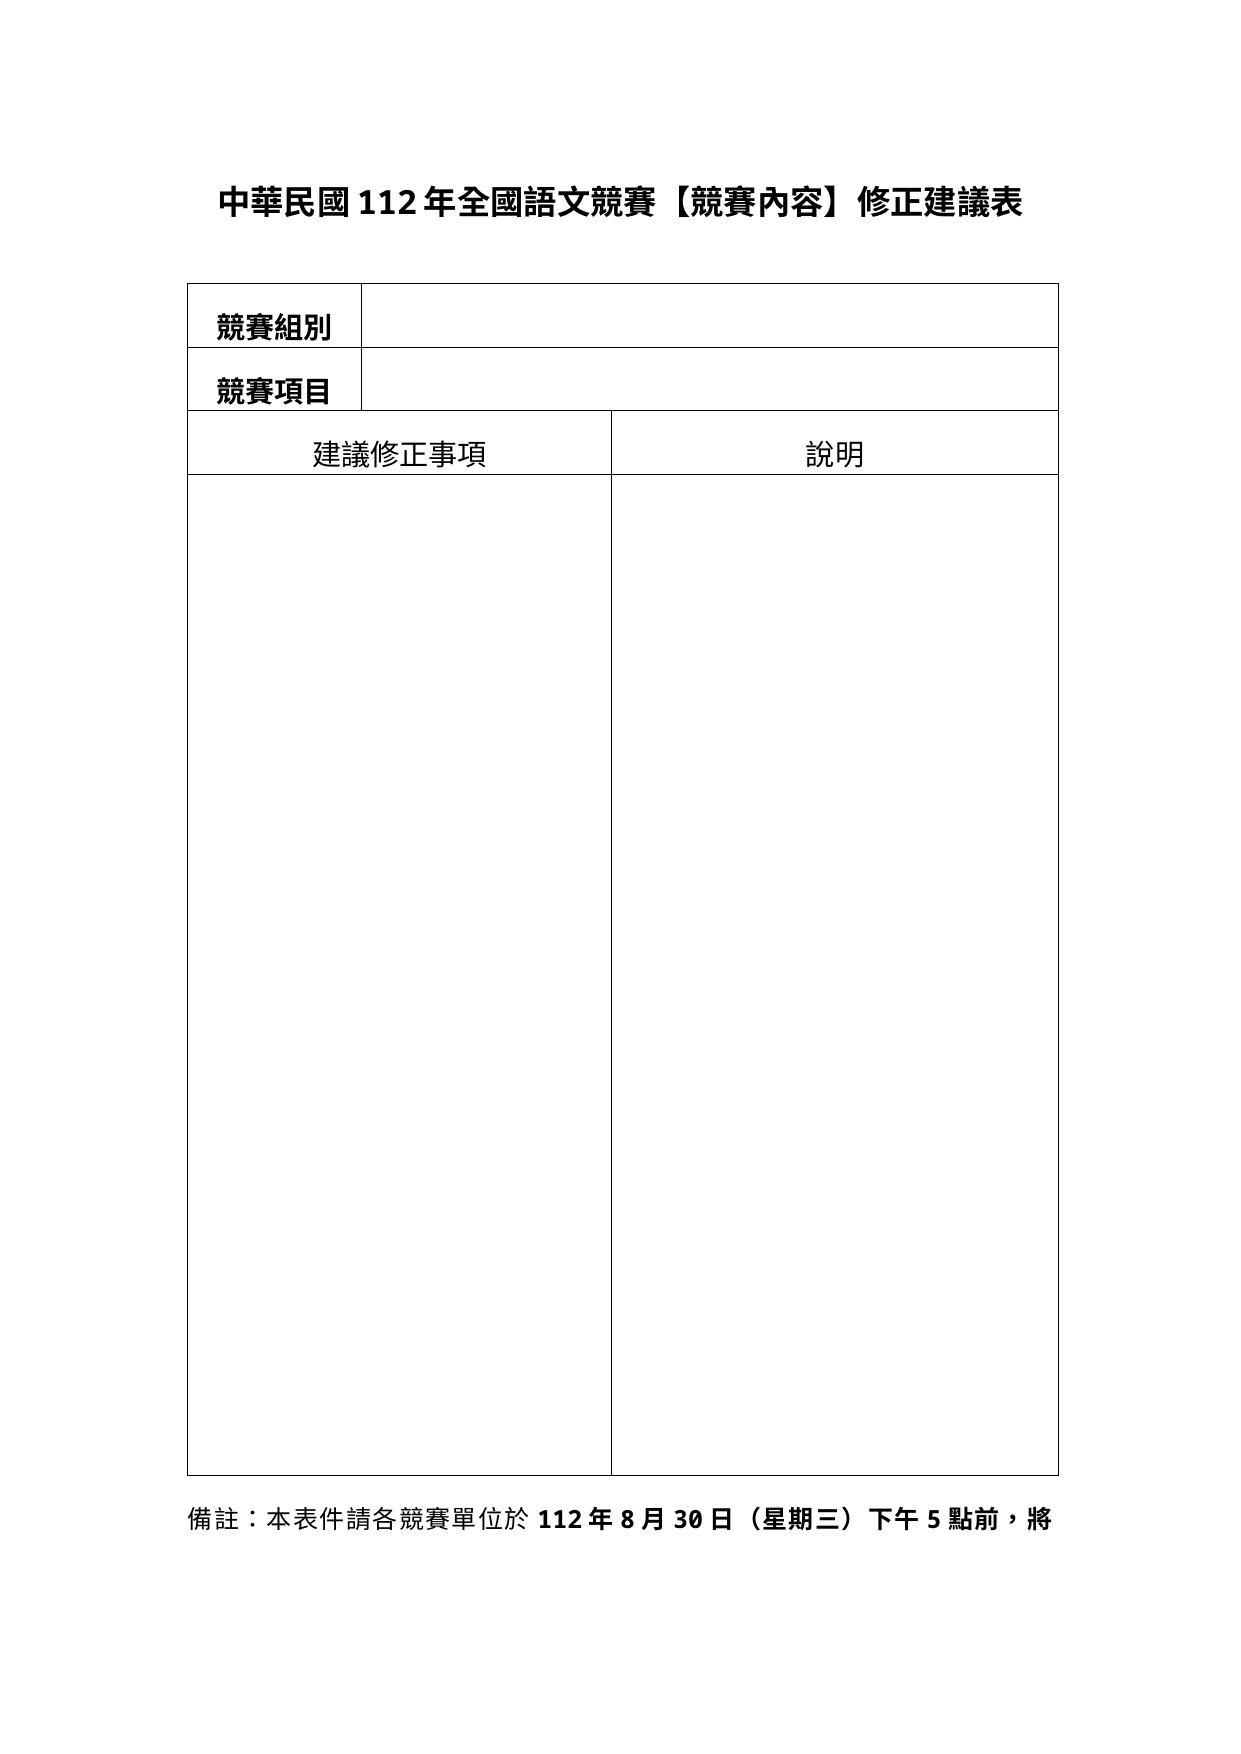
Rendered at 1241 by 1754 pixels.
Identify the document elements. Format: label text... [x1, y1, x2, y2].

table_cell [188, 475, 611, 1475]
table_cell 建議修正事項 [188, 411, 611, 474]
table_cell [362, 348, 1058, 410]
text 備註：本表件請各競賽單位於112年8月30日（星期三）下午5點前，將 [187, 1476, 1053, 1538]
table_cell 說明 [612, 411, 1058, 474]
table_header 競賽組別 [188, 284, 361, 347]
text 中華民國112年全國語文競賽【競賽內容】修正建議表 [187, 158, 1053, 221]
table_header [362, 284, 1058, 347]
table_cell [612, 475, 1058, 1475]
table_cell 競賽項目 [188, 348, 361, 410]
